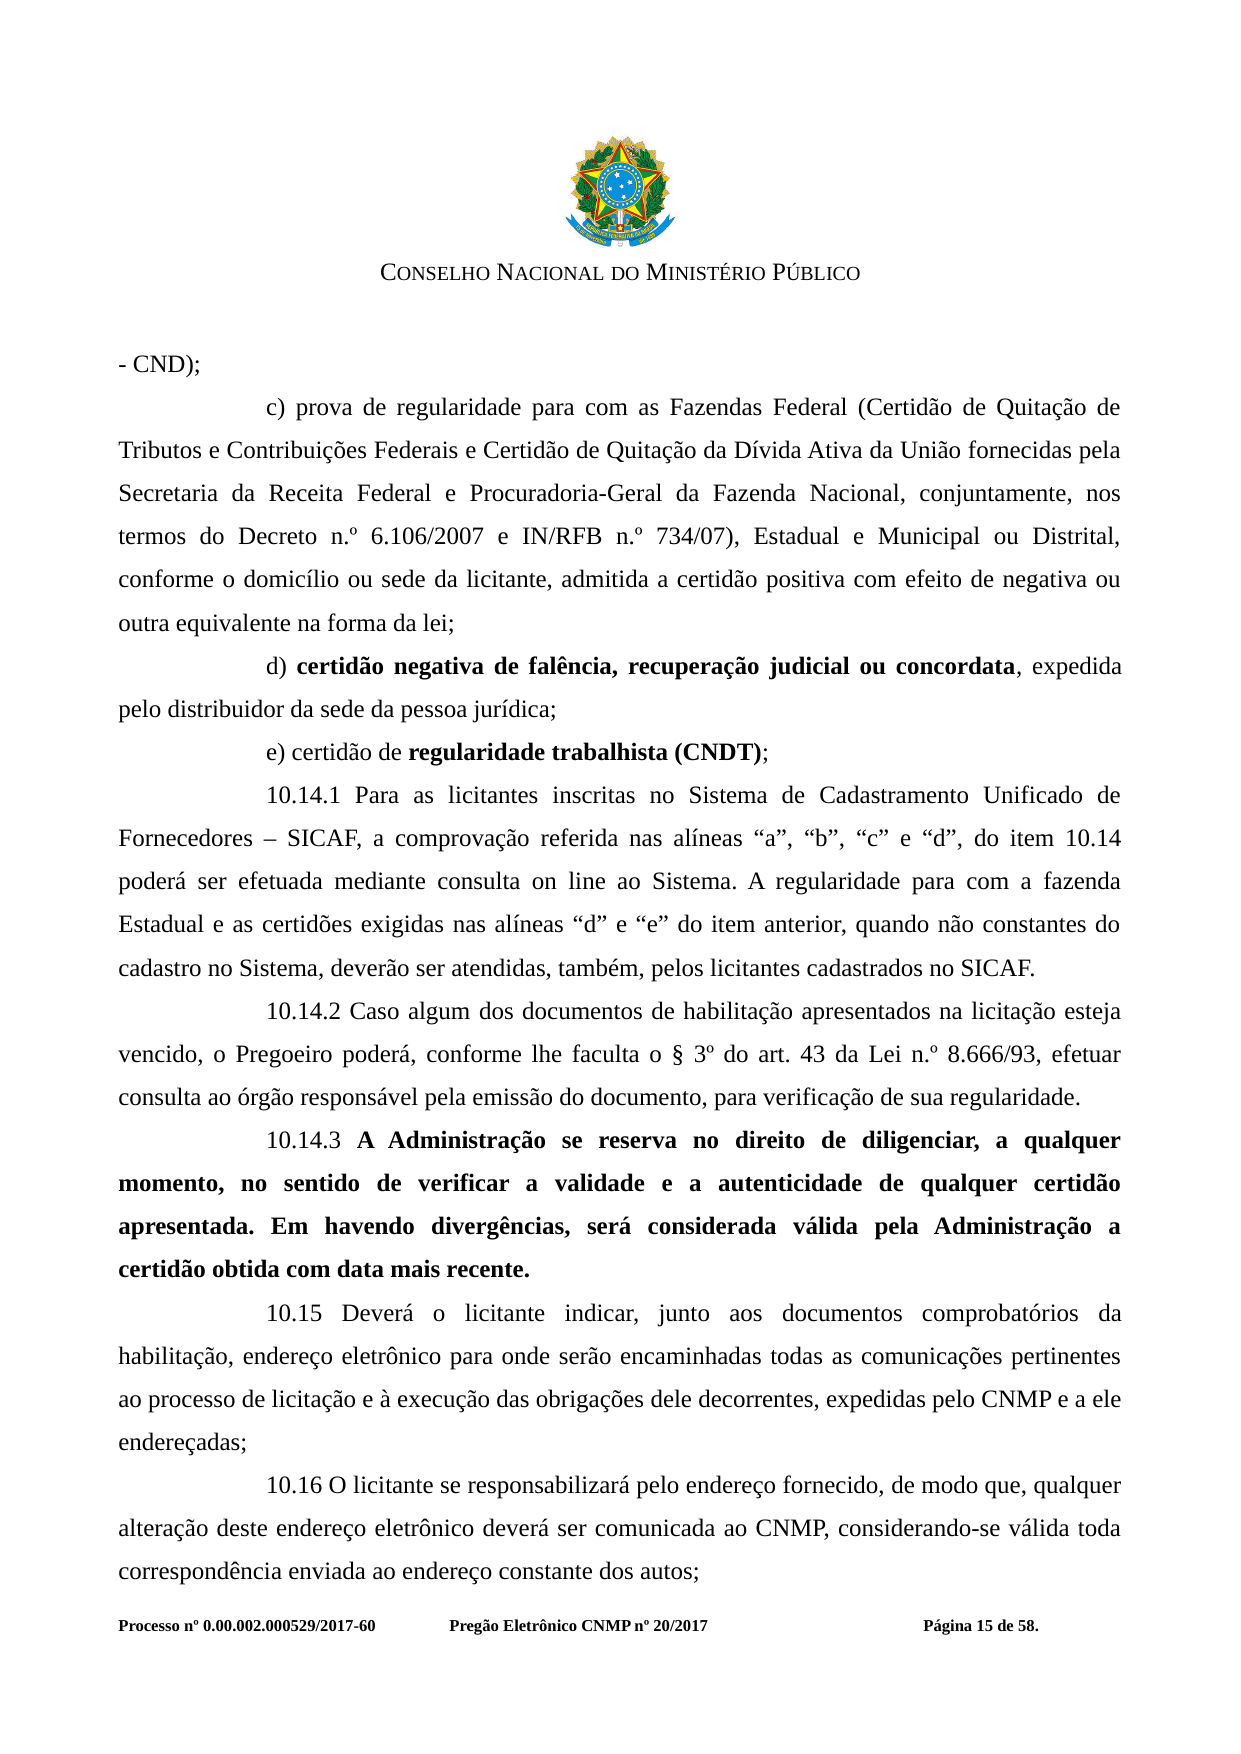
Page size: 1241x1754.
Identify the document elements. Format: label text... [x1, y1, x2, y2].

text 10.14.3 A Administração se reserva no direito de diligenciar, a qualquer momento, no sentido de verificar a validade e a autenticidade de qualquer certidão apresentada. Em havendo divergências, será considerada válida pela Administração a certidão obtida com data mais recente. [118, 1125, 1122, 1283]
text c) prova de regularidade para com as Fazendas Federal (Certidão de Quitação de Tributos e Contribuições Federais e Certidão de Quitação da Dívida Ativa da União fornecidas pela Secretaria da Receita Federal e Procuradoria-Geral da Fazenda Nacional, conjuntamente, nos termos do Decreto n.º 6.106/2007 e IN/RFB n.º 734/07), Estadual e Municipal ou Distrital, conforme o domicílio ou sede da licitante, admitida a certidão positiva com efeito de negativa ou outra equivalente na forma da lei; [118, 392, 1122, 636]
text 10.15 Deverá o licitante indicar, junto aos documentos comprobatórios da habilitação, endereço eletrônico para onde serão encaminhadas todas as comunicações pertinentes ao processo de licitação e à execução das obrigações dele decorrentes, expedidas pelo CNMP e a ele endereçadas; [118, 1298, 1122, 1456]
text 10.14.2 Caso algum dos documentos de habilitação apresentados na licitação esteja vencido, o Pregoeiro poderá, conforme lhe faculta o § 3º do art. 43 da Lei n.º 8.666/93, efetuar consulta ao órgão responsável pela emissão do documento, para verificação de sua regularidade. [118, 996, 1122, 1111]
text d) certidão negativa de falência, recuperação judicial ou concordata, expedida pelo distribuidor da sede da pessoa jurídica; [118, 651, 1122, 723]
text 10.16 O licitante se responsabilizará pelo endereço fornecido, de modo que, qualquer alteração deste endereço eletrônico deverá ser comunicada ao CNMP, considerando-se válida toda correspondência enviada ao endereço constante dos autos; [118, 1470, 1122, 1585]
text e) certidão de regularidade trabalhista (CNDT); [118, 737, 1122, 766]
text 10.14.1 Para as licitantes inscritas no Sistema de Cadastramento Unificado de Fornecedores – SICAF, a comprovação referida nas alíneas “a”, “b”, “c” e “d”, do item 10.14 poderá ser efetuada mediante consulta on line ao Sistema. A regularidade para com a fazenda Estadual e as certidões exigidas nas alíneas “d” e “e” do item anterior, quando não constantes do cadastro no Sistema, deverão ser atendidas, também, pelos licitantes cadastrados no SICAF. [118, 780, 1122, 981]
text - CND); [118, 349, 1122, 378]
